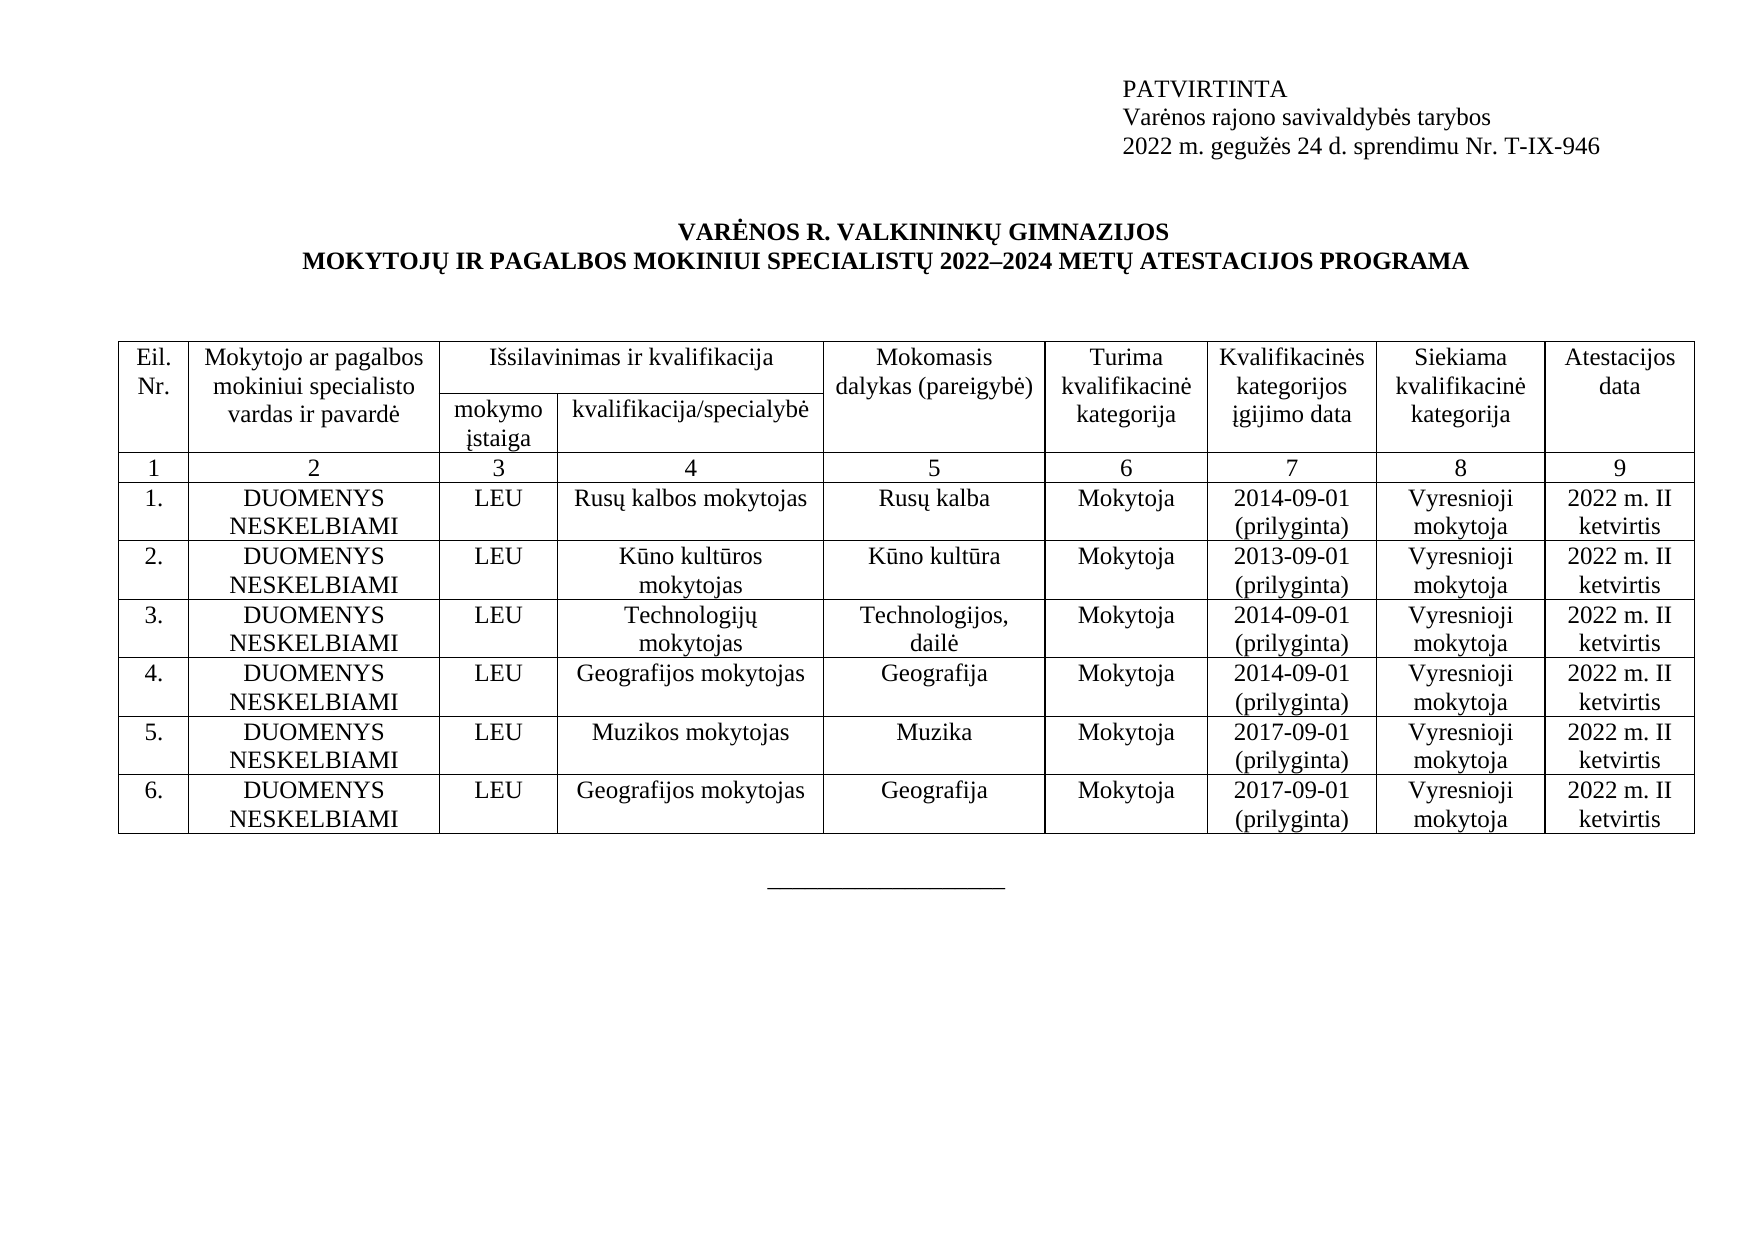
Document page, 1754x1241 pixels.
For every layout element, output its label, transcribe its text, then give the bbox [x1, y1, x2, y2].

table_cell Geografijos mokytojas [558, 775, 823, 833]
table_cell LEU [440, 600, 557, 657]
table_cell DUOMENYS NESKELBIAMI [189, 658, 439, 716]
table_cell 2022 m. II ketvirtis [1546, 483, 1694, 540]
text ___________________ [89, 863, 1683, 891]
table_cell Mokytoja [1046, 775, 1207, 833]
text Varėnos rajono savivaldybės tarybos [1034, 102, 1683, 131]
table_header Mokomasis dalykas (pareigybė) [824, 342, 1044, 452]
table_cell DUOMENYS NESKELBIAMI [189, 541, 439, 599]
table_cell LEU [440, 717, 557, 774]
table_cell 2. [119, 541, 188, 599]
table_cell 2022 m. II ketvirtis [1546, 541, 1694, 599]
table_cell 5. [119, 717, 188, 774]
table_cell 4 [558, 453, 823, 482]
table_cell Mokytoja [1046, 483, 1207, 540]
table_cell 2022 m. II ketvirtis [1546, 717, 1694, 774]
table_cell 5 [824, 453, 1044, 482]
table_cell LEU [440, 658, 557, 716]
table_cell 3 [440, 453, 557, 482]
table_cell Muzikos mokytojas [558, 717, 823, 774]
table_cell Muzika [824, 717, 1044, 774]
table_cell 3. [119, 600, 188, 657]
table_cell 2022 m. II ketvirtis [1546, 600, 1694, 657]
table_cell Technologijos, dailė [824, 600, 1044, 657]
table_cell Mokytoja [1046, 541, 1207, 599]
table_cell LEU [440, 483, 557, 540]
table_cell 7 [1208, 453, 1376, 482]
table_cell 1 [119, 453, 188, 482]
table_cell Geografija [824, 658, 1044, 716]
table_cell Vyresnioji mokytoja [1377, 541, 1544, 599]
table_cell Mokytoja [1046, 658, 1207, 716]
table_cell 2017-09-01 (prilyginta) [1208, 775, 1376, 833]
table_cell 4. [119, 658, 188, 716]
table_cell Geografijos mokytojas [558, 658, 823, 716]
table_cell LEU [440, 541, 557, 599]
table_cell Vyresnioji mokytoja [1377, 717, 1544, 774]
table_cell 2022 m. II ketvirtis [1546, 658, 1694, 716]
table_cell Rusų kalba [824, 483, 1044, 540]
table_cell Mokytoja [1046, 717, 1207, 774]
table_cell 2017-09-01 (prilyginta) [1208, 717, 1376, 774]
text 2022 m. gegužės 24 d. sprendimu Nr. T-IX-946 [1034, 131, 1683, 160]
table_cell Vyresnioji mokytoja [1377, 600, 1544, 657]
table_cell 9 [1546, 453, 1694, 482]
table_cell LEU [440, 775, 557, 833]
table_header Siekiama kvalifikacinė kategorija [1377, 342, 1544, 452]
table_cell 8 [1377, 453, 1544, 482]
table_cell DUOMENYS NESKELBIAMI [189, 483, 439, 540]
table_cell 6 [1046, 453, 1207, 482]
table_header Turima kvalifikacinė kategorija [1046, 342, 1207, 452]
table_cell mokymo įstaiga [440, 394, 557, 452]
table_cell 2014-09-01 (prilyginta) [1208, 658, 1376, 716]
table_cell Vyresnioji mokytoja [1377, 483, 1544, 540]
table_cell DUOMENYS NESKELBIAMI [189, 775, 439, 833]
table_cell Geografija [824, 775, 1044, 833]
table_cell Technologijų mokytojas [558, 600, 823, 657]
table_cell 2014-09-01 (prilyginta) [1208, 600, 1376, 657]
table_header Kvalifikacinės kategorijos įgijimo data [1208, 342, 1376, 452]
text MOKYTOJŲ IR PAGALBOS MOKINIUI SPECIALISTŲ 2022–2024 METŲ ATESTACIJOS PROGRAMA [89, 246, 1683, 275]
table_header Eil. Nr. [119, 342, 188, 452]
text PATVIRTINTA [1034, 74, 1683, 102]
table_cell Kūno kultūros mokytojas [558, 541, 823, 599]
table_cell 2022 m. II ketvirtis [1546, 775, 1694, 833]
table_cell DUOMENYS NESKELBIAMI [189, 717, 439, 774]
table_cell DUOMENYS NESKELBIAMI [189, 600, 439, 657]
text VARĖNOS R. VALKININKŲ GIMNAZIJOS [89, 217, 1683, 246]
table_cell 6. [119, 775, 188, 833]
table_cell 2 [189, 453, 439, 482]
table_cell Kūno kultūra [824, 541, 1044, 599]
table_cell 1. [119, 483, 188, 540]
table_header Išsilavinimas ir kvalifikacija [440, 342, 823, 393]
table_cell 2013-09-01 (prilyginta) [1208, 541, 1376, 599]
table_cell Vyresnioji mokytoja [1377, 658, 1544, 716]
table_cell Mokytoja [1046, 600, 1207, 657]
table_cell 2014-09-01 (prilyginta) [1208, 483, 1376, 540]
table_cell Rusų kalbos mokytojas [558, 483, 823, 540]
table_cell kvalifikacija/specialybė [558, 394, 823, 452]
table_cell Vyresnioji mokytoja [1377, 775, 1544, 833]
table_header Atestacijos data [1546, 342, 1694, 452]
table_header Mokytojo ar pagalbos mokiniui specialisto vardas ir pavardė [189, 342, 439, 452]
